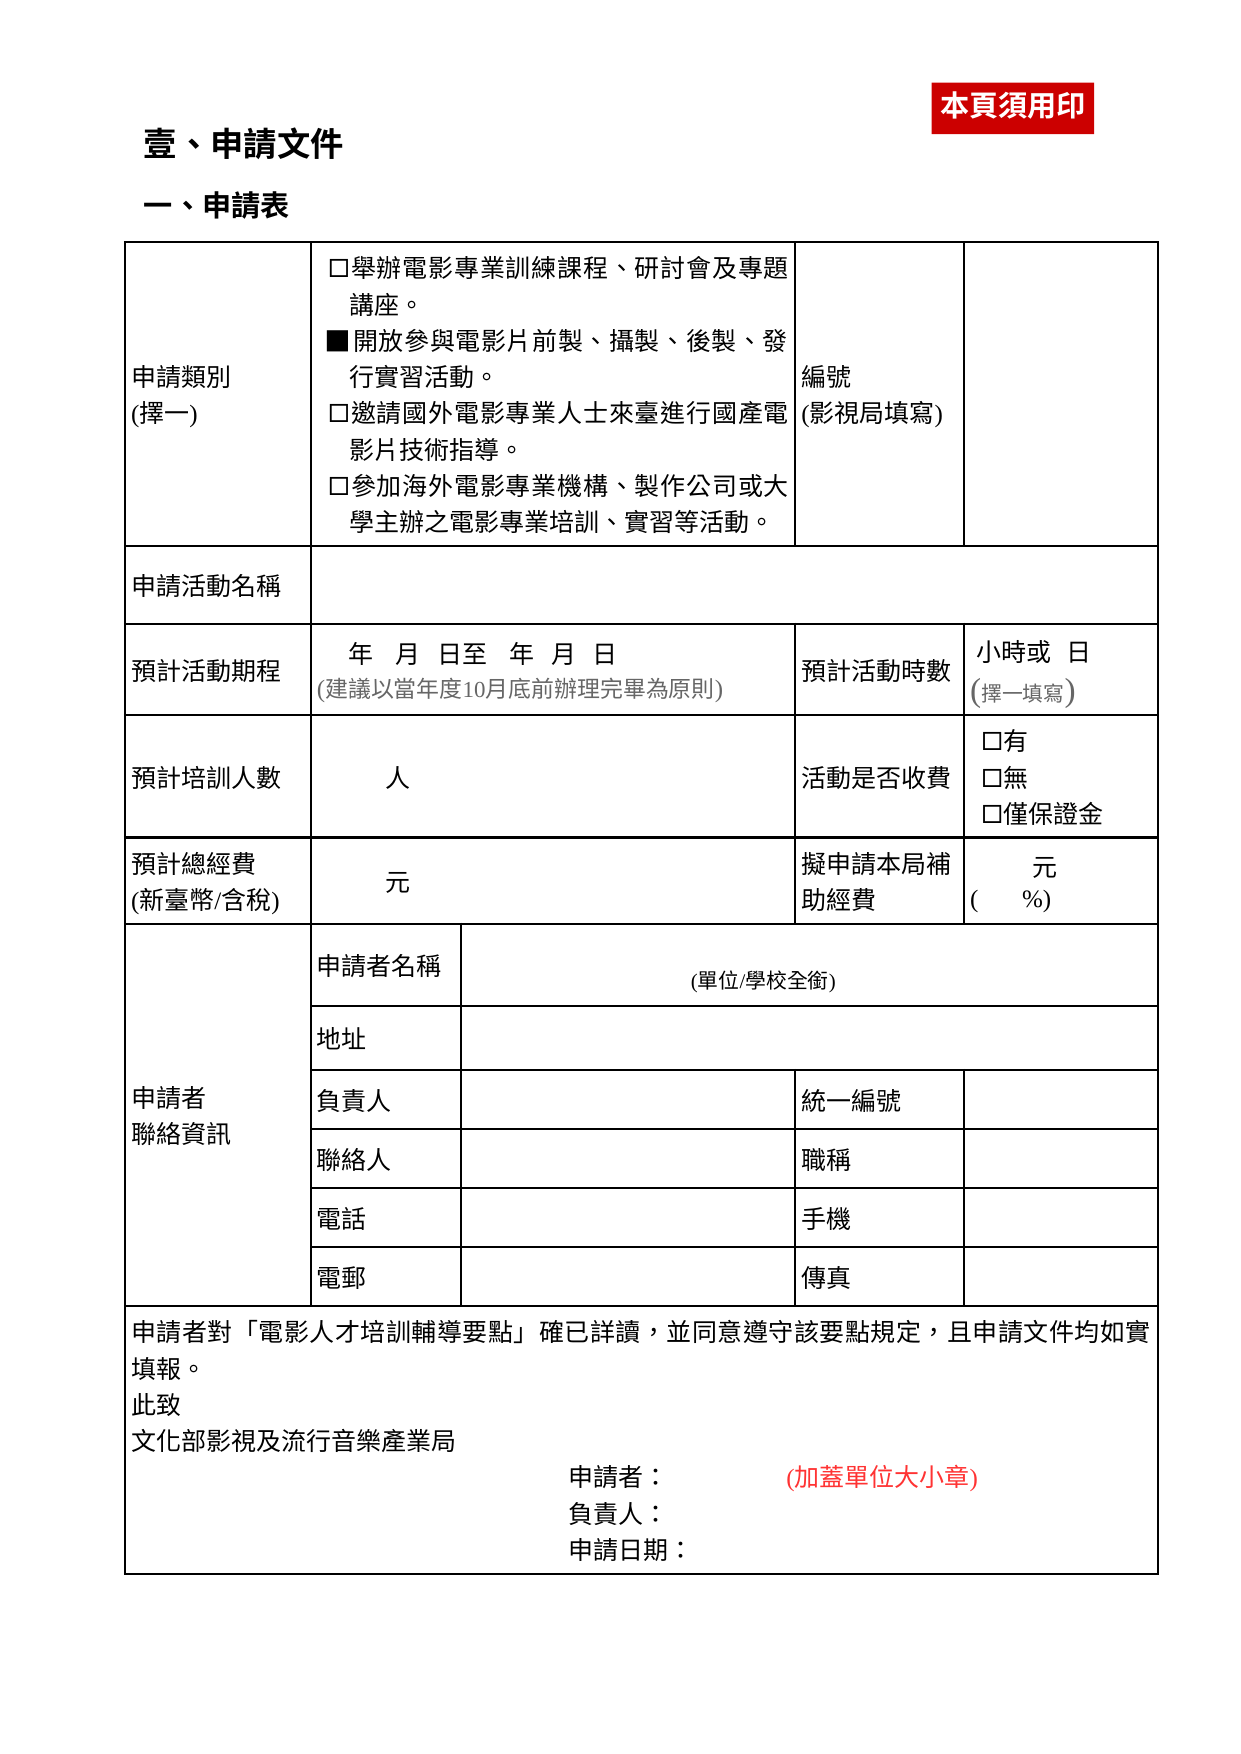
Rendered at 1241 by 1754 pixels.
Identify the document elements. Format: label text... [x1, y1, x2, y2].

table_header 舉辦電影專業訓練課程、研討會及專題講座。 開放參與電影片前製、攝製、後製、發行實習活動。 邀請國外電影專業人士來臺進行國產電影片技術指導。 參加海外電影專業機構、製作公司或大學主辦之電影專業培訓、實習等活動。 [312, 243, 794, 545]
table_cell 申請活動名稱 [126, 547, 310, 622]
table_cell 電郵 [312, 1248, 460, 1305]
table_cell 統一編號 [796, 1071, 963, 1128]
text 一、申請表 [144, 183, 1089, 225]
table_cell 傳真 [796, 1248, 963, 1305]
table_cell [462, 1007, 1157, 1069]
table_cell 預計總經費 (新臺幣/含稅) [126, 839, 310, 922]
table_header 編號 (影視局填寫) [796, 243, 963, 545]
table_cell 人 [312, 716, 794, 836]
table_cell [312, 547, 1157, 622]
table_cell [965, 1248, 1157, 1305]
table_cell [462, 1189, 794, 1246]
table_cell [965, 1071, 1157, 1128]
table_cell 預計培訓人數 [126, 716, 310, 836]
table_cell 聯絡人 [312, 1130, 460, 1187]
table_cell 活動是否收費 [796, 716, 963, 836]
table_cell 小時或 日 (擇一填寫) [965, 625, 1157, 714]
table_cell 預計活動時數 [796, 625, 963, 714]
table_cell [965, 1189, 1157, 1246]
table_cell 申請者對「電影人才培訓輔導要點」確已詳讀，並同意遵守該要點規定，且申請文件均如實填報。 此致 文化部影視及流行音樂產業局 申請者： (加蓋單位大小章) 負責人： 申請日期： [126, 1307, 1157, 1572]
table_cell 預計活動期程 [126, 625, 310, 714]
table_cell (單位/學校全銜) [462, 925, 1157, 1005]
table_cell 負責人 [312, 1071, 460, 1128]
table_cell 手機 [796, 1189, 963, 1246]
table_header 申請類別 (擇一) [126, 243, 310, 545]
text 壹、申請文件 [144, 118, 1089, 166]
table_cell 擬申請本局補助經費 [796, 839, 963, 922]
table_cell 有 無 僅保證金 [965, 716, 1157, 836]
table_cell 申請者 聯絡資訊 [126, 925, 310, 1305]
table_cell [462, 1071, 794, 1128]
table_cell 職稱 [796, 1130, 963, 1187]
table_cell [462, 1130, 794, 1187]
table_cell [462, 1248, 794, 1305]
table_cell 年 月 日至 年 月 日 (建議以當年度10月底前辦理完畢為原則) [312, 625, 794, 714]
table_cell 元 ( %) [965, 839, 1157, 922]
table_cell 地址 [312, 1007, 460, 1069]
table_header [965, 243, 1157, 545]
table_cell 申請者名稱 [312, 925, 460, 1005]
table_cell 元 [312, 839, 794, 922]
table_cell [965, 1130, 1157, 1187]
table_cell 電話 [312, 1189, 460, 1246]
